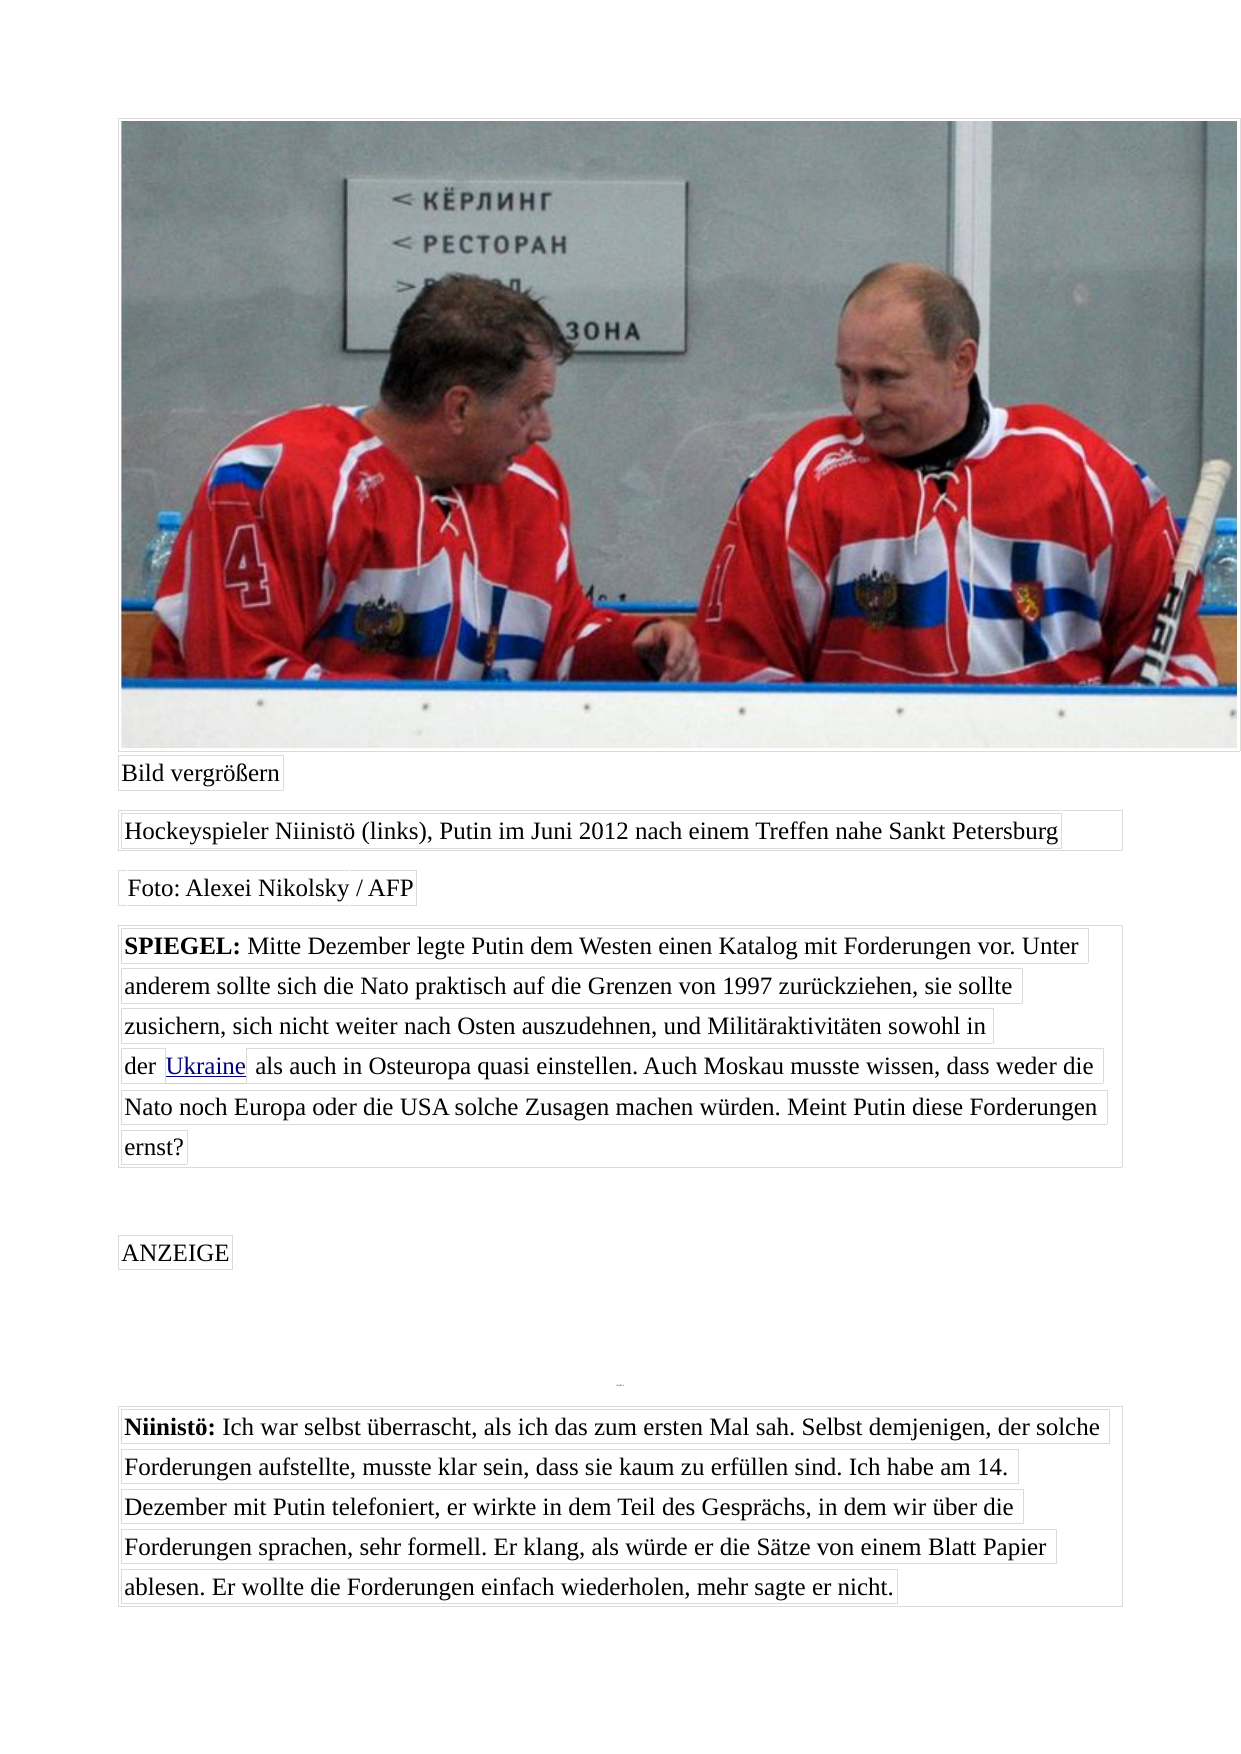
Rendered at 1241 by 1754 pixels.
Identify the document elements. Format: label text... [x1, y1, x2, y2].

text [417, 870, 1122, 905]
text Foto: Alexei Nikolsky / AFP [119, 871, 416, 905]
text SPIEGEL: Mitte Dezember legte Putin dem Westen einen Katalog mit Forderungen vor. Unter anderem sollte sich die Nato praktisch auf die Grenzen von 1997 zurückziehen, sie sollte zusichern, sich nicht weiter nach Osten auszudehnen, und Militäraktivitäten sowohl in der Ukraine als auch in Osteuropa quasi einstellen. Auch Moskau musste wissen, dass weder die Nato noch Europa oder die USA solche Zusagen machen würden. Meint Putin diese Forderungen ernst? [119, 926, 1122, 1167]
text Hockeyspieler Niinistö (links), Putin im Juni 2012 nach einem Treffen nahe Sankt Petersburg [119, 811, 1122, 850]
picture [121, 121, 1237, 748]
text [233, 1235, 1122, 1269]
text ANZEIGE [119, 1236, 232, 1269]
text Niinistö: Ich war selbst überrascht, als ich das zum ersten Mal sah. Selbst demjenigen, der solche Forderungen aufstellte, musste klar sein, dass sie kaum zu erfüllen sind. Ich habe am 14. Dezember mit Putin telefoniert, er wirkte in dem Teil des Gesprächs, in dem wir über die Forderungen sprachen, sehr formell. Er klang, als würde er die Sätze von einem Blatt Papier ablesen. Er wollte die Forderungen einfach wiederholen, mehr sagte er nicht. [119, 1407, 1122, 1606]
text Bild vergrößern [119, 756, 283, 790]
text [284, 755, 1122, 790]
